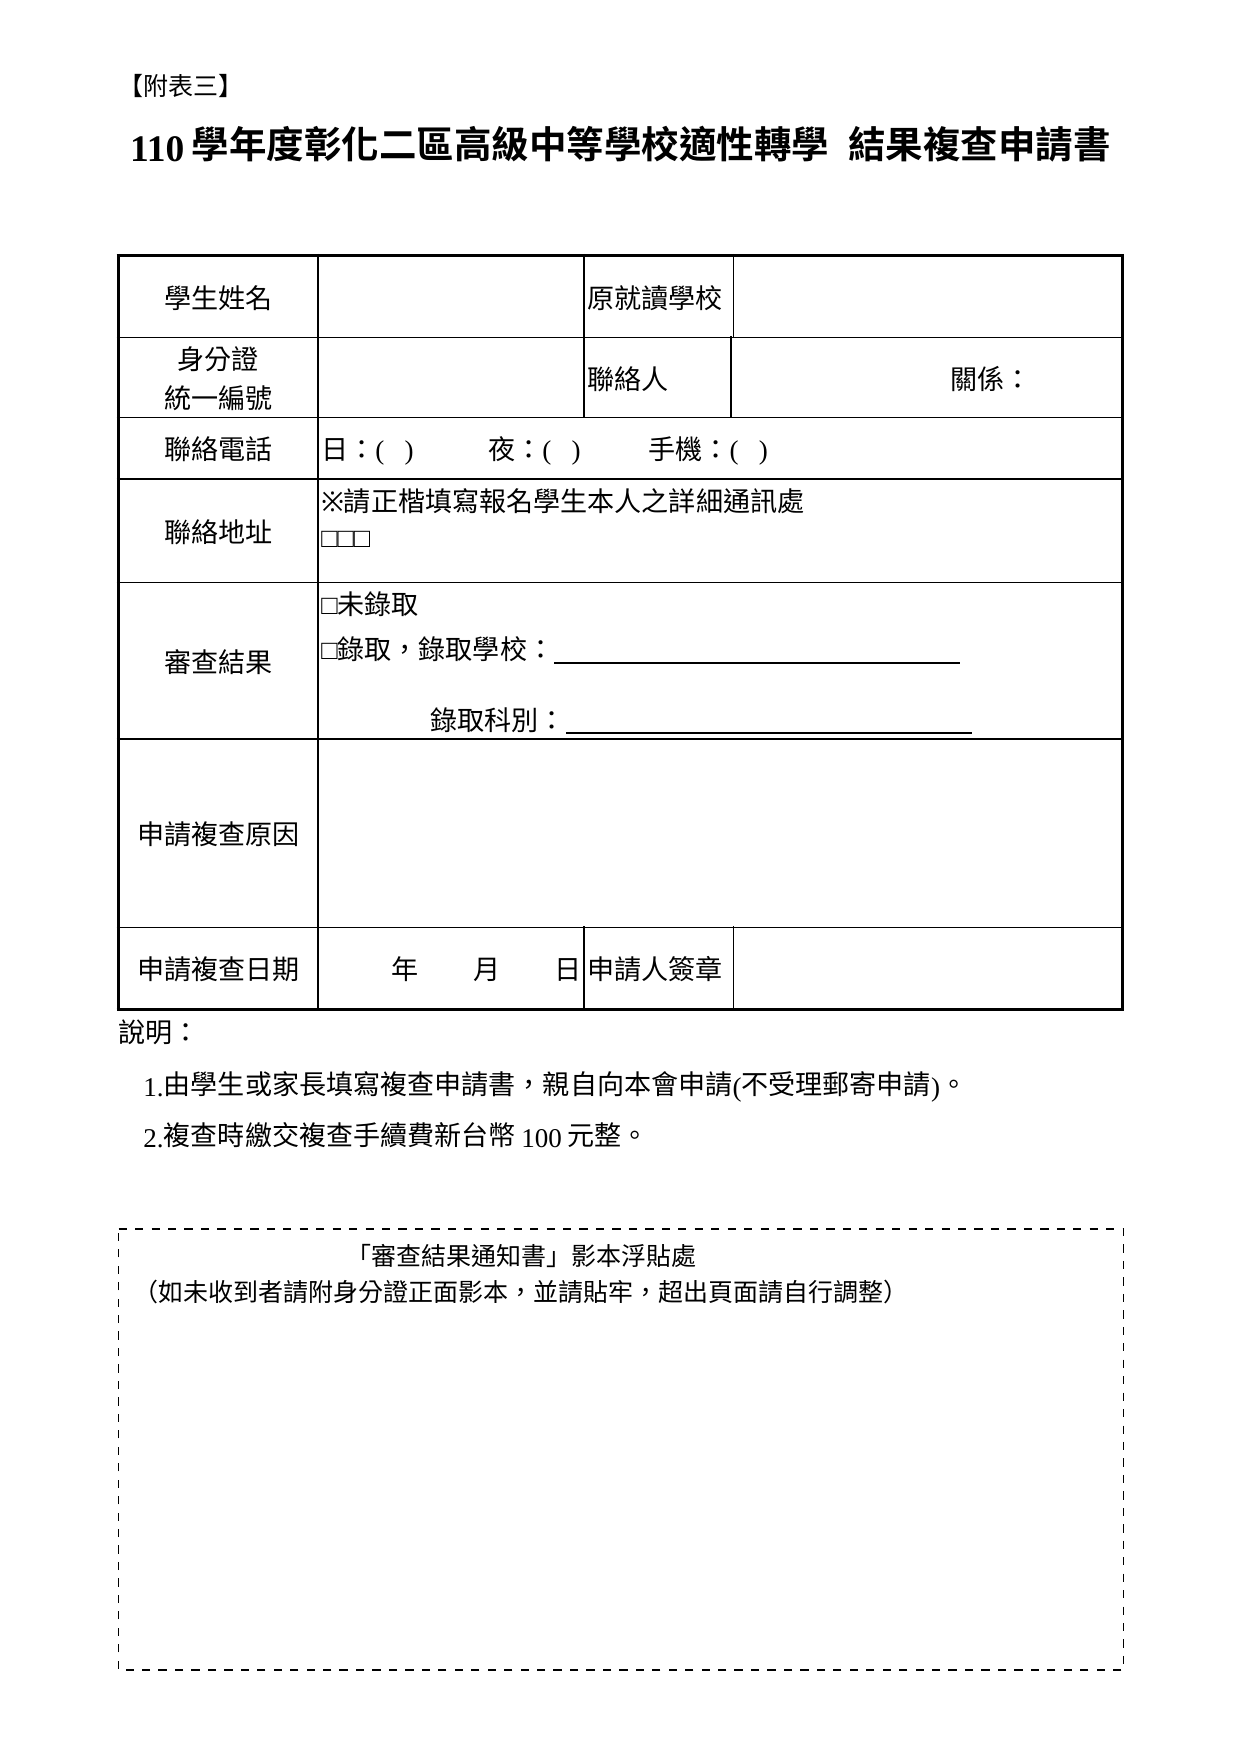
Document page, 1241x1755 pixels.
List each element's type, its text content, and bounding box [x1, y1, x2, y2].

table_cell 關係： [732, 338, 1121, 417]
table_cell 聯絡人 [585, 338, 730, 417]
table_cell ※請正楷填寫報名學生本人之詳細通訊處 □□□ [319, 480, 1121, 581]
table_header [319, 257, 583, 336]
table_header 學生姓名 [120, 257, 317, 336]
table_cell [319, 740, 1121, 926]
table_cell 申請人簽章 [585, 928, 733, 1008]
text 【附表三】 [118, 66, 1122, 115]
table_cell 審查結果 [120, 583, 317, 738]
table_header 原就讀學校 [585, 257, 733, 336]
text 1.由學生或家長填寫複查申請書，親自向本會申請(不受理郵寄申請)。 [143, 1063, 1122, 1114]
table_cell [734, 928, 1121, 1008]
table_cell 聯絡地址 [120, 480, 317, 581]
table_cell 年 月 日 [319, 928, 583, 1008]
table_header [734, 257, 1121, 336]
table_cell 申請複查原因 [120, 740, 317, 926]
table_cell 身分證 統一編號 [120, 338, 317, 417]
text 110學年度彰化二區高級中等學校適性轉學 結果複查申請書 [118, 115, 1122, 184]
text 2.複查時繳交複查手續費新台幣100元整。 [143, 1114, 1122, 1165]
table_cell 申請複查日期 [120, 928, 317, 1008]
table_cell [319, 338, 583, 417]
table_cell 聯絡電話 [120, 418, 317, 478]
text 說明： [118, 1011, 1122, 1063]
table_cell 日：( ) 夜：( ) 手機：( ) [319, 418, 1121, 478]
table_cell □未錄取 □錄取，錄取學校： 錄取科別： [319, 583, 1121, 738]
